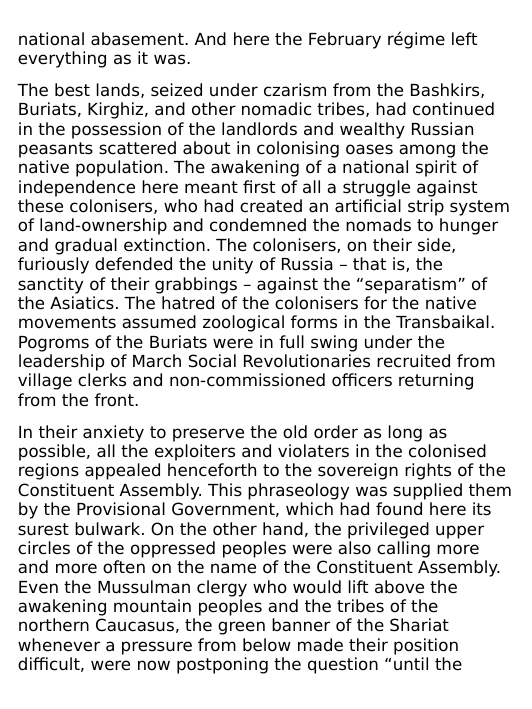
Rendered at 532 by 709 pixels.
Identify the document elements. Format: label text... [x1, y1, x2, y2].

text In their anxiety to preserve the old order as long as possible, all the exploiters and violaters in the colonised regions appealed henceforth to the sovereign rights of the Constituent Assembly. This phraseology was supplied them by the Provisional Government, which had found here its surest bulwark. On the other hand, the privileged upper circles of the oppressed peoples were also calling more and more often on the name of the Constituent Assembly. Even the Mussulman clergy who would lift above the awakening mountain peoples and the tribes of the northern Caucasus, the green banner of the Shariat whenever a pressure from below made their position difficult, were now postponing the question “until the [18, 423, 514, 674]
text national abasement. And here the February régime left everything as it was. [18, 29, 514, 68]
text The best lands, seized under czarism from the Bashkirs, Buriats, Kirghiz, and other nomadic tribes, had continued in the possession of the landlords and wealthy Russian peasants scattered about in colonising oases among the native population. The awakening of a national spirit of independence here meant first of all a struggle against these colonisers, who had created an artificial strip system of land-ownership and condemned the nomads to hunger and gradual extinction. The colonisers, on their side, furiously defended the unity of Russia – that is, the sanctity of their grabbings – against the “separatism” of the Asiatics. The hatred of the colonisers for the native movements assumed zoological forms in the Transbaikal. Pogroms of the Buriats were in full swing under the leadership of March Social Revolutionaries recruited from village clerks and non-commissioned officers returning from the front. [18, 81, 514, 410]
